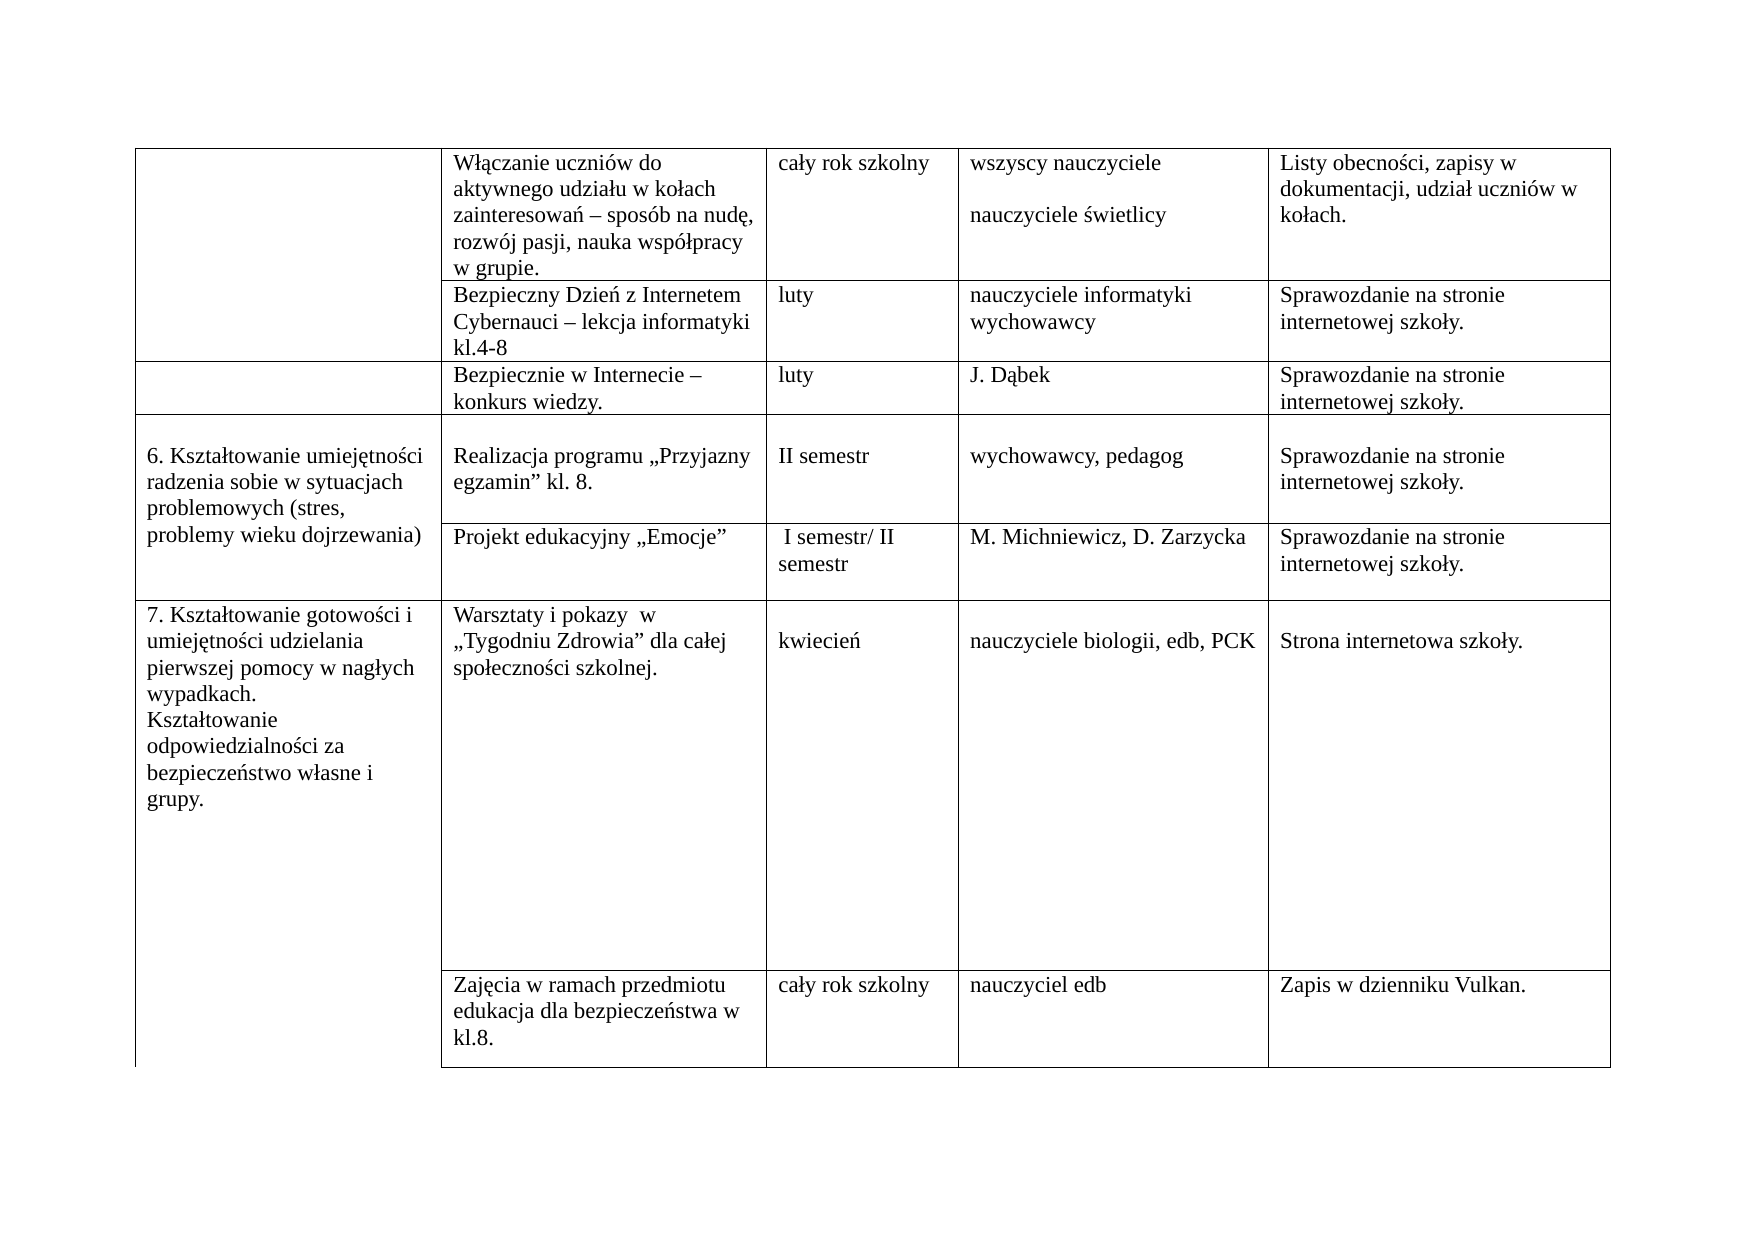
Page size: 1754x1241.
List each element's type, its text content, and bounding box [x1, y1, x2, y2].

table_cell M. Michniewicz, D. Zarzycka [959, 524, 1268, 600]
table_cell 6. Kształtowanie umiejętności radzenia sobie w sytuacjach problemowych (stres, problemy wieku dojrzewania) [136, 415, 441, 600]
table_cell II semestr [767, 415, 958, 522]
table_cell wszyscy nauczyciele nauczyciele świetlicy [959, 149, 1268, 280]
table_cell Listy obecności, zapisy w dokumentacji, udział uczniów w kołach. [1269, 149, 1610, 280]
table_cell nauczyciel edb [959, 971, 1268, 1067]
table_cell Sprawozdanie na stronie internetowej szkoły. [1269, 415, 1610, 522]
table_cell luty [767, 281, 958, 361]
table_cell Bezpieczny Dzień z Internetem Cybernauci – lekcja informatyki kl.4-8 [442, 281, 766, 361]
table_cell luty [767, 362, 958, 414]
table_cell nauczyciele informatyki wychowawcy [959, 281, 1268, 361]
table_cell Bezpiecznie w Internecie – konkurs wiedzy. [442, 362, 766, 414]
table_cell I semestr/ II semestr [767, 524, 958, 600]
table_cell Zapis w dzienniku Vulkan. [1269, 971, 1610, 1067]
table_cell Sprawozdanie na stronie internetowej szkoły. [1269, 362, 1610, 414]
table_cell Warsztaty i pokazy w „Tygodniu Zdrowia” dla całej społeczności szkolnej. [442, 601, 766, 970]
table_cell cały rok szkolny [767, 971, 958, 1067]
table_cell [136, 362, 441, 414]
table_cell kwiecień [767, 601, 958, 970]
table_cell cały rok szkolny [767, 149, 958, 280]
table_cell nauczyciele biologii, edb, PCK [959, 601, 1268, 970]
table_cell Realizacja programu „Przyjazny egzamin” kl. 8. [442, 415, 766, 522]
table_cell wychowawcy, pedagog [959, 415, 1268, 522]
table_cell J. Dąbek [959, 362, 1268, 414]
table_cell Projekt edukacyjny „Emocje” [442, 524, 766, 600]
table_cell Sprawozdanie na stronie internetowej szkoły. [1269, 281, 1610, 361]
table_cell Strona internetowa szkoły. [1269, 601, 1610, 970]
table_cell Włączanie uczniów do aktywnego udziału w kołach zainteresowań – sposób na nudę, rozwój pasji, nauka współpracy w grupie. [442, 149, 766, 280]
table_cell Zajęcia w ramach przedmiotu edukacja dla bezpieczeństwa w kl.8. [442, 971, 766, 1067]
table_cell 7. Kształtowanie gotowości i umiejętności udzielania pierwszej pomocy w nagłych wypadkach. Kształtowanie odpowiedzialności za bezpieczeństwo własne i grupy. [136, 601, 441, 1067]
table_cell Sprawozdanie na stronie internetowej szkoły. [1269, 524, 1610, 600]
table_cell [136, 149, 441, 361]
